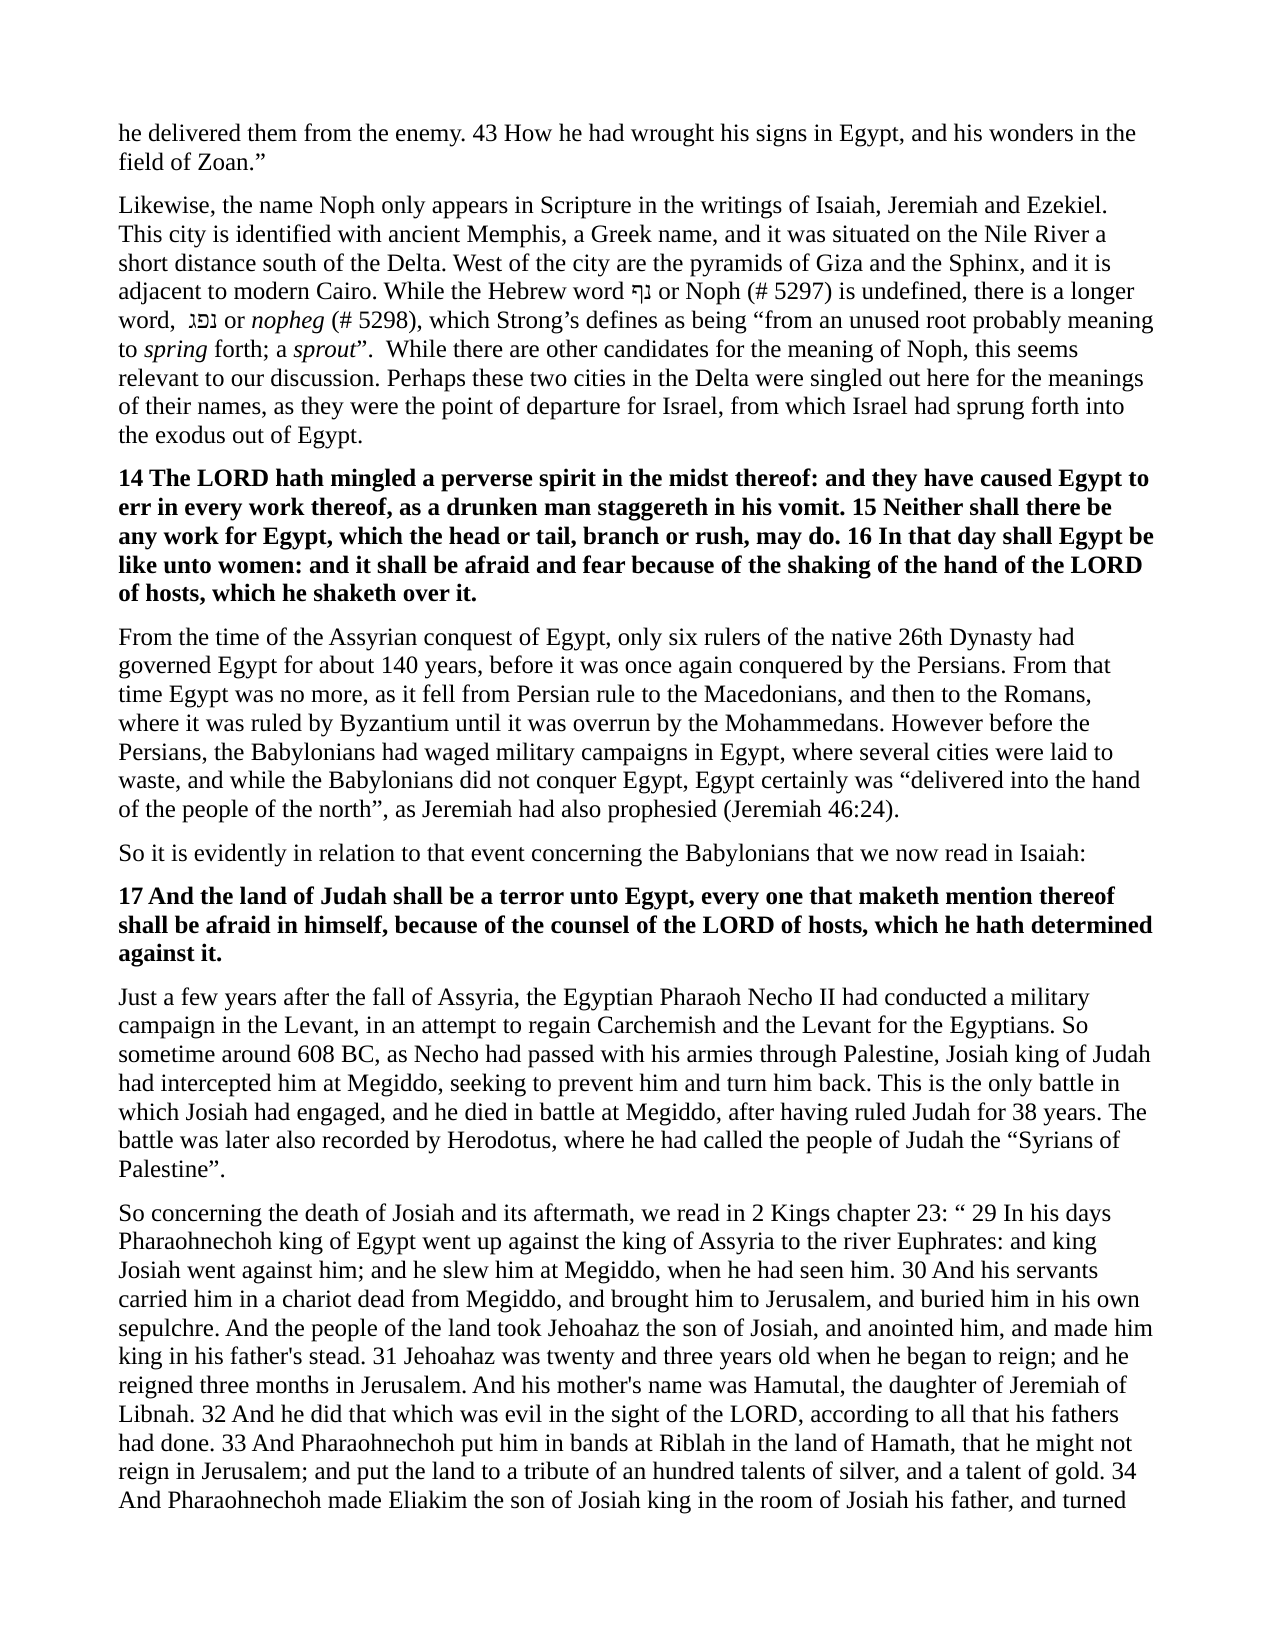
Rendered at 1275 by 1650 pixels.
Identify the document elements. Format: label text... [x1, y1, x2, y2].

text So concerning the death of Josiah and its aftermath, we read in 2 Kings chapter 23: “ 29 In his days Pharaohnechoh king of Egypt went up against the king of Assyria to the river Euphrates: and king Josiah went against him; and he slew him at Megiddo, when he had seen him. 30 And his servants carried him in a chariot dead from Megiddo, and brought him to Jerusalem, and buried him in his own sepulchre. And the people of the land took Jehoahaz the son of Josiah, and anointed him, and made him king in his father's stead. 31 Jehoahaz was twenty and three years old when he began to reign; and he reigned three months in Jerusalem. And his mother's name was Hamutal, the daughter of Jeremiah of Libnah. 32 And he did that which was evil in the sight of the LORD, according to all that his fathers had done. 33 And Pharaohnechoh put him in bands at Riblah in the land of Hamath, that he might not reign in Jerusalem; and put the land to a tribute of an hundred talents of silver, and a talent of gold. 34 And Pharaohnechoh made Eliakim the son of Josiah king in the room of Josiah his father, and turned [118, 1198, 1157, 1514]
text 17 And the land of Judah shall be a terror unto Egypt, every one that maketh mention thereof shall be afraid in himself, because of the counsel of the LORD of hosts, which he hath determined against it. [118, 881, 1157, 967]
text he delivered them from the enemy. 43 How he had wrought his signs in Egypt, and his wonders in the field of Zoan.” [118, 118, 1157, 176]
text Just a few years after the fall of Assyria, the Egyptian Pharaoh Necho II had conducted a military campaign in the Levant, in an attempt to regain Carchemish and the Levant for the Egyptians. So sometime around 608 BC, as Necho had passed with his armies through Palestine, Josiah king of Judah had intercepted him at Megiddo, seeking to prevent him and turn him back. This is the only battle in which Josiah had engaged, and he died in battle at Megiddo, after having ruled Judah for 38 years. The battle was later also recorded by Herodotus, where he had called the people of Judah the “Syrians of Palestine”. [118, 982, 1157, 1183]
text Likewise, the name Noph only appears in Scripture in the writings of Isaiah, Jeremiah and Ezekiel. This city is identified with ancient Memphis, a Greek name, and it was situated on the Nile River a short distance south of the Delta. West of the city are the pyramids of Giza and the Sphinx, and it is adjacent to modern Cairo. While the Hebrew word נף or Noph (# 5297) is undefined, there is a longer word, נפג or nopheg (# 5298), which Strong’s defines as being “from an unused root probably meaning to spring forth; a sprout”. While there are other candidates for the meaning of Noph, this seems relevant to our discussion. Perhaps these two cities in the Delta were singled out here for the meanings of their names, as they were the point of departure for Israel, from which Israel had sprung forth into the exodus out of Egypt. [118, 190, 1157, 449]
text 14 The LORD hath mingled a perverse spirit in the midst thereof: and they have caused Egypt to err in every work thereof, as a drunken man staggereth in his vomit. 15 Neither shall there be any work for Egypt, which the head or tail, branch or rush, may do. 16 In that day shall Egypt be like unto women: and it shall be afraid and fear because of the shaking of the hand of the LORD of hosts, which he shaketh over it. [118, 463, 1157, 607]
text So it is evidently in relation to that event concerning the Babylonians that we now read in Isaiah: [118, 838, 1157, 866]
text From the time of the Assyrian conquest of Egypt, only six rulers of the native 26th Dynasty had governed Egypt for about 140 years, before it was once again conquered by the Persians. From that time Egypt was no more, as it fell from Persian rule to the Macedonians, and then to the Romans, where it was ruled by Byzantium until it was overrun by the Mohammedans. However before the Persians, the Babylonians had waged military campaigns in Egypt, where several cities were laid to waste, and while the Babylonians did not conquer Egypt, Egypt certainly was “delivered into the hand of the people of the north”, as Jeremiah had also prophesied (Jeremiah 46:24). [118, 622, 1157, 823]
